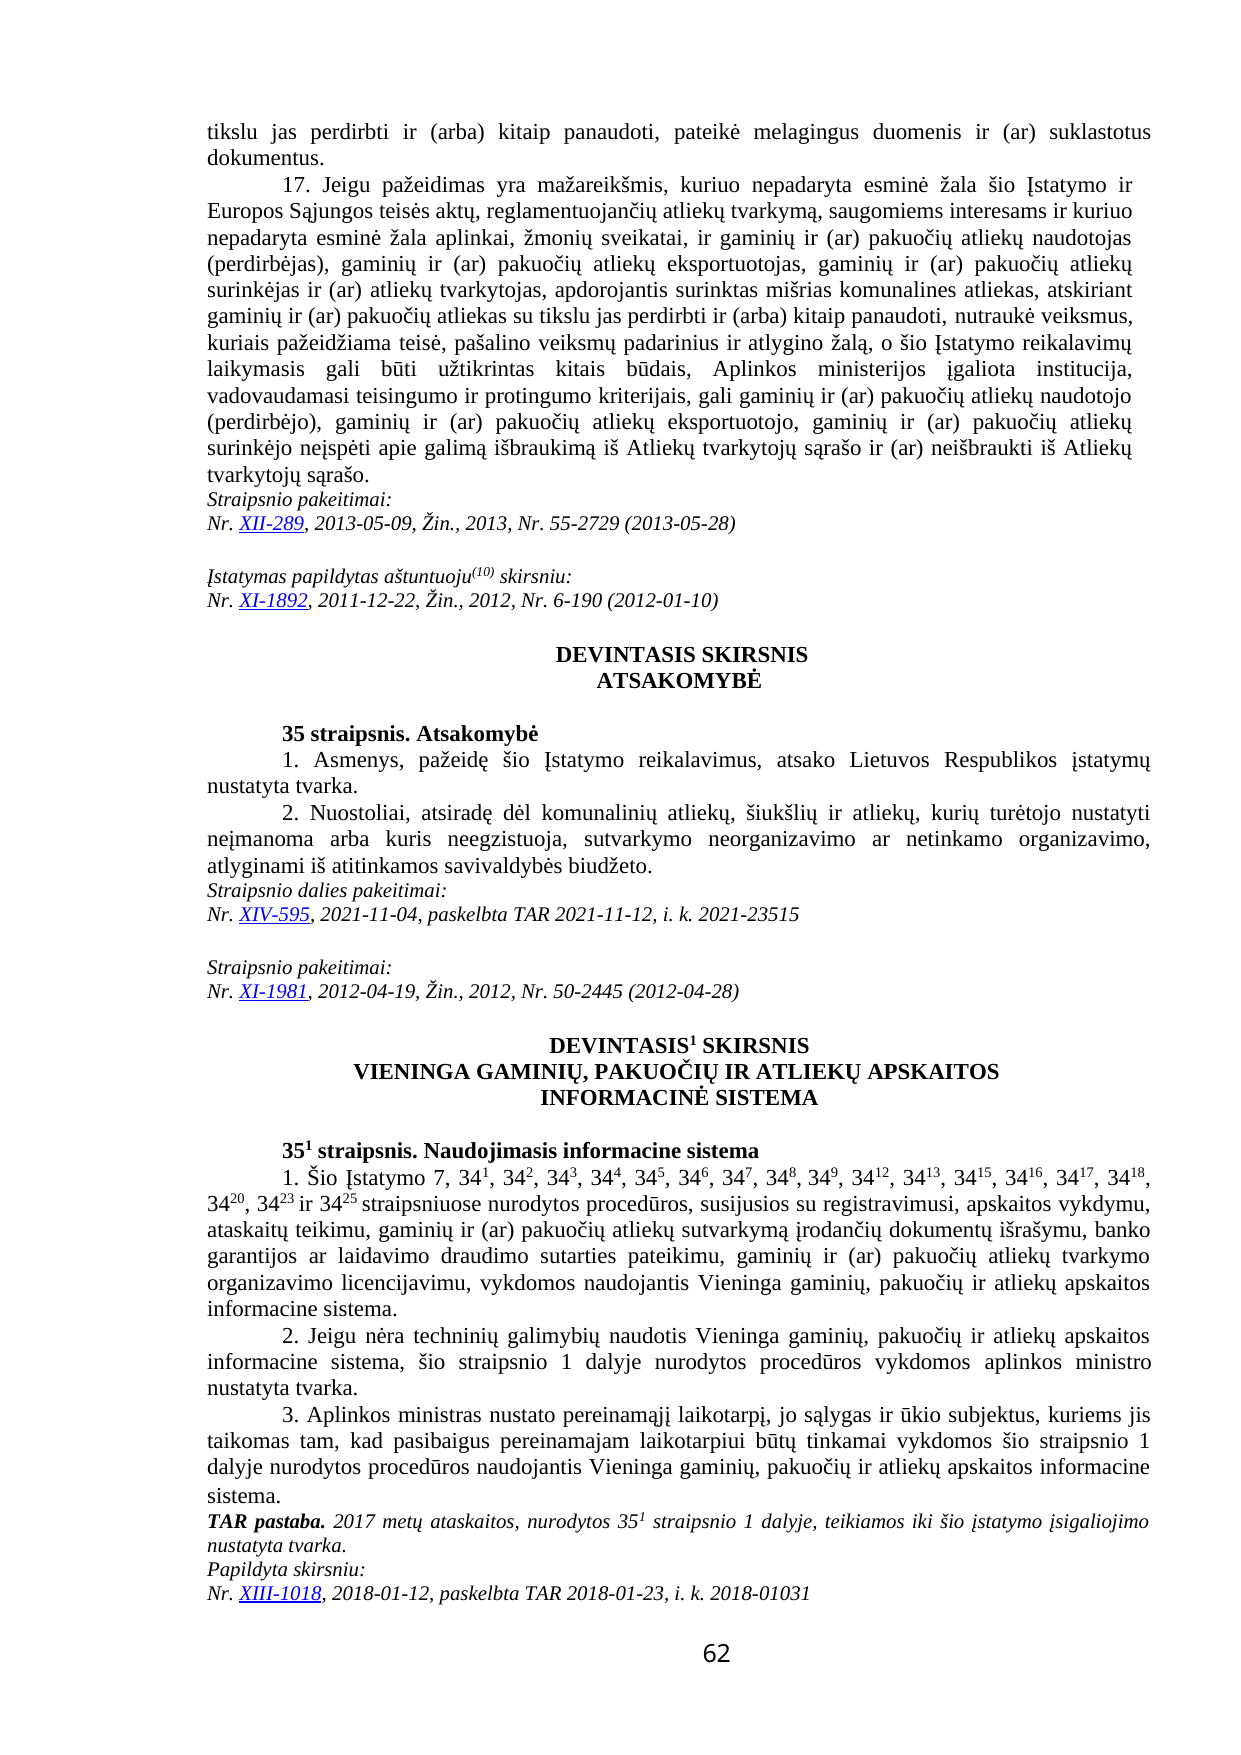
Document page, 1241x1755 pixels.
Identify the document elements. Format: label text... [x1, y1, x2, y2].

text DEVINTASIS1 SKIRSNIS [207, 1032, 1152, 1058]
text Nr. XIV-595, 2021-11-04, paskelbta TAR 2021-11-12, i. k. 2021-23515 [207, 902, 1152, 926]
text Papildyta skirsniu: [207, 1557, 1152, 1581]
text TAR pastaba. 2017 metų ataskaitos, nurodytos 351 straipsnio 1 dalyje, teikiamos iki šio įstatymo įsigaliojimo nustatyta tvarka. [207, 1508, 1152, 1557]
text INFORMACINĖ SISTEMA [207, 1084, 1152, 1111]
text 351 straipsnis. Naudojimasis informacine sistema [207, 1137, 1152, 1163]
text 3. Aplinkos ministras nustato pereinamąjį laikotarpį, jo sąlygas ir ūkio subjektus, kuriems jis taikomas tam, kad pasibaigus pereinamajam laikotarpiui būtų tinkamai vykdomos šio straipsnio 1 dalyje nurodytos procedūros naudojantis Vieninga gaminių, pakuočių ir atliekų apskaitos informacine sistema. [207, 1401, 1152, 1508]
text devintasis skirsnis [207, 641, 1152, 667]
text 35 straipsnis. Atsakomybė [207, 720, 1152, 746]
text Straipsnio pakeitimai: [207, 487, 1152, 511]
text Straipsnio dalies pakeitimai: [207, 878, 1152, 902]
text 2. Jeigu nėra techninių galimybių naudotis Vieninga gaminių, pakuočių ir atliekų apskaitos informacine sistema, šio straipsnio 1 dalyje nurodytos procedūros vykdomos aplinkos ministro nustatyta tvarka. [207, 1322, 1152, 1401]
text tikslu jas perdirbti ir (arba) kitaip panaudoti, pateikė melagingus duomenis ir (ar) suklastotus dokumentus. [207, 118, 1152, 171]
text Nr. XI-1892, 2011-12-22, Žin., 2012, Nr. 6-190 (2012-01-10) [207, 588, 1152, 612]
text VIENINGA GAMINIŲ, PAKUOČIŲ IR ATLIEKŲ APSKAITOS [207, 1058, 1152, 1084]
text 2. Nuostoliai, atsiradę dėl komunalinių atliekų, šiukšlių ir atliekų, kurių turėtojo nustatyti neįmanoma arba kuris neegzistuoja, sutvarkymo neorganizavimo ar netinkamo organizavimo, atlyginami iš atitinkamos savivaldybės biudžeto. [207, 799, 1152, 878]
text Įstatymas papildytas aštuntuoju(10) skirsniu: [207, 564, 1152, 588]
text 17. Jeigu pažeidimas yra mažareikšmis, kuriuo nepadaryta esminė žala šio Įstatymo ir Europos Sąjungos teisės aktų, reglamentuojančių atliekų tvarkymą, saugomiems interesams ir kuriuo nepadaryta esminė žala aplinkai, žmonių sveikatai, ir gaminių ir (ar) pakuočių atliekų naudotojas (perdirbėjas), gaminių ir (ar) pakuočių atliekų eksportuotojas, gaminių ir (ar) pakuočių atliekų surinkėjas ir (ar) atliekų tvarkytojas, apdorojantis surinktas mišrias komunalines atliekas, atskiriant gaminių ir (ar) pakuočių atliekas su tikslu jas perdirbti ir (arba) kitaip panaudoti, nutraukė veiksmus, kuriais pažeidžiama teisė, pašalino veiksmų padarinius ir atlygino žalą, o šio Įstatymo reikalavimų laikymasis gali būti užtikrintas kitais būdais, Aplinkos ministerijos įgaliota institucija, vadovaudamasi teisingumo ir protingumo kriterijais, gali gaminių ir (ar) pakuočių atliekų naudotojo (perdirbėjo), gaminių ir (ar) pakuočių atliekų eksportuotojo, gaminių ir (ar) pakuočių atliekų surinkėjo neįspėti apie galimą išbraukimą iš Atliekų tvarkytojų sąrašo ir (ar) neišbraukti iš Atliekų tvarkytojų sąrašo. [207, 171, 1133, 487]
text Nr. XI-1981, 2012-04-19, Žin., 2012, Nr. 50-2445 (2012-04-28) [207, 979, 1152, 1003]
text 1. Šio Įstatymo 7, 341, 342, 343, 344, 345, 346, 347, 348, 349, 3412, 3413, 3415, 3416, 3417, 3418, 3420, 3423 ir 3425 straipsniuose nurodytos procedūros, susijusios su registravimusi, apskaitos vykdymu, ataskaitų teikimu, gaminių ir (ar) pakuočių atliekų sutvarkymą įrodančių dokumentų išrašymu, banko garantijos ar laidavimo draudimo sutarties pateikimu, gaminių ir (ar) pakuočių atliekų tvarkymo organizavimo licencijavimu, vykdomos naudojantis Vieninga gaminių, pakuočių ir atliekų apskaitos informacine sistema. [207, 1163, 1152, 1322]
text 1. Asmenys, pažeidę šio Įstatymo reikalavimus, atsako Lietuvos Respublikos įstatymų nustatyta tvarka. [207, 746, 1152, 799]
text Nr. XIII-1018, 2018-01-12, paskelbta TAR 2018-01-23, i. k. 2018-01031 [207, 1581, 1152, 1605]
text Nr. XII-289, 2013-05-09, Žin., 2013, Nr. 55-2729 (2013-05-28) [207, 511, 1152, 535]
text ATSAKOMYBĖ [207, 667, 1152, 693]
text Straipsnio pakeitimai: [207, 955, 1152, 979]
